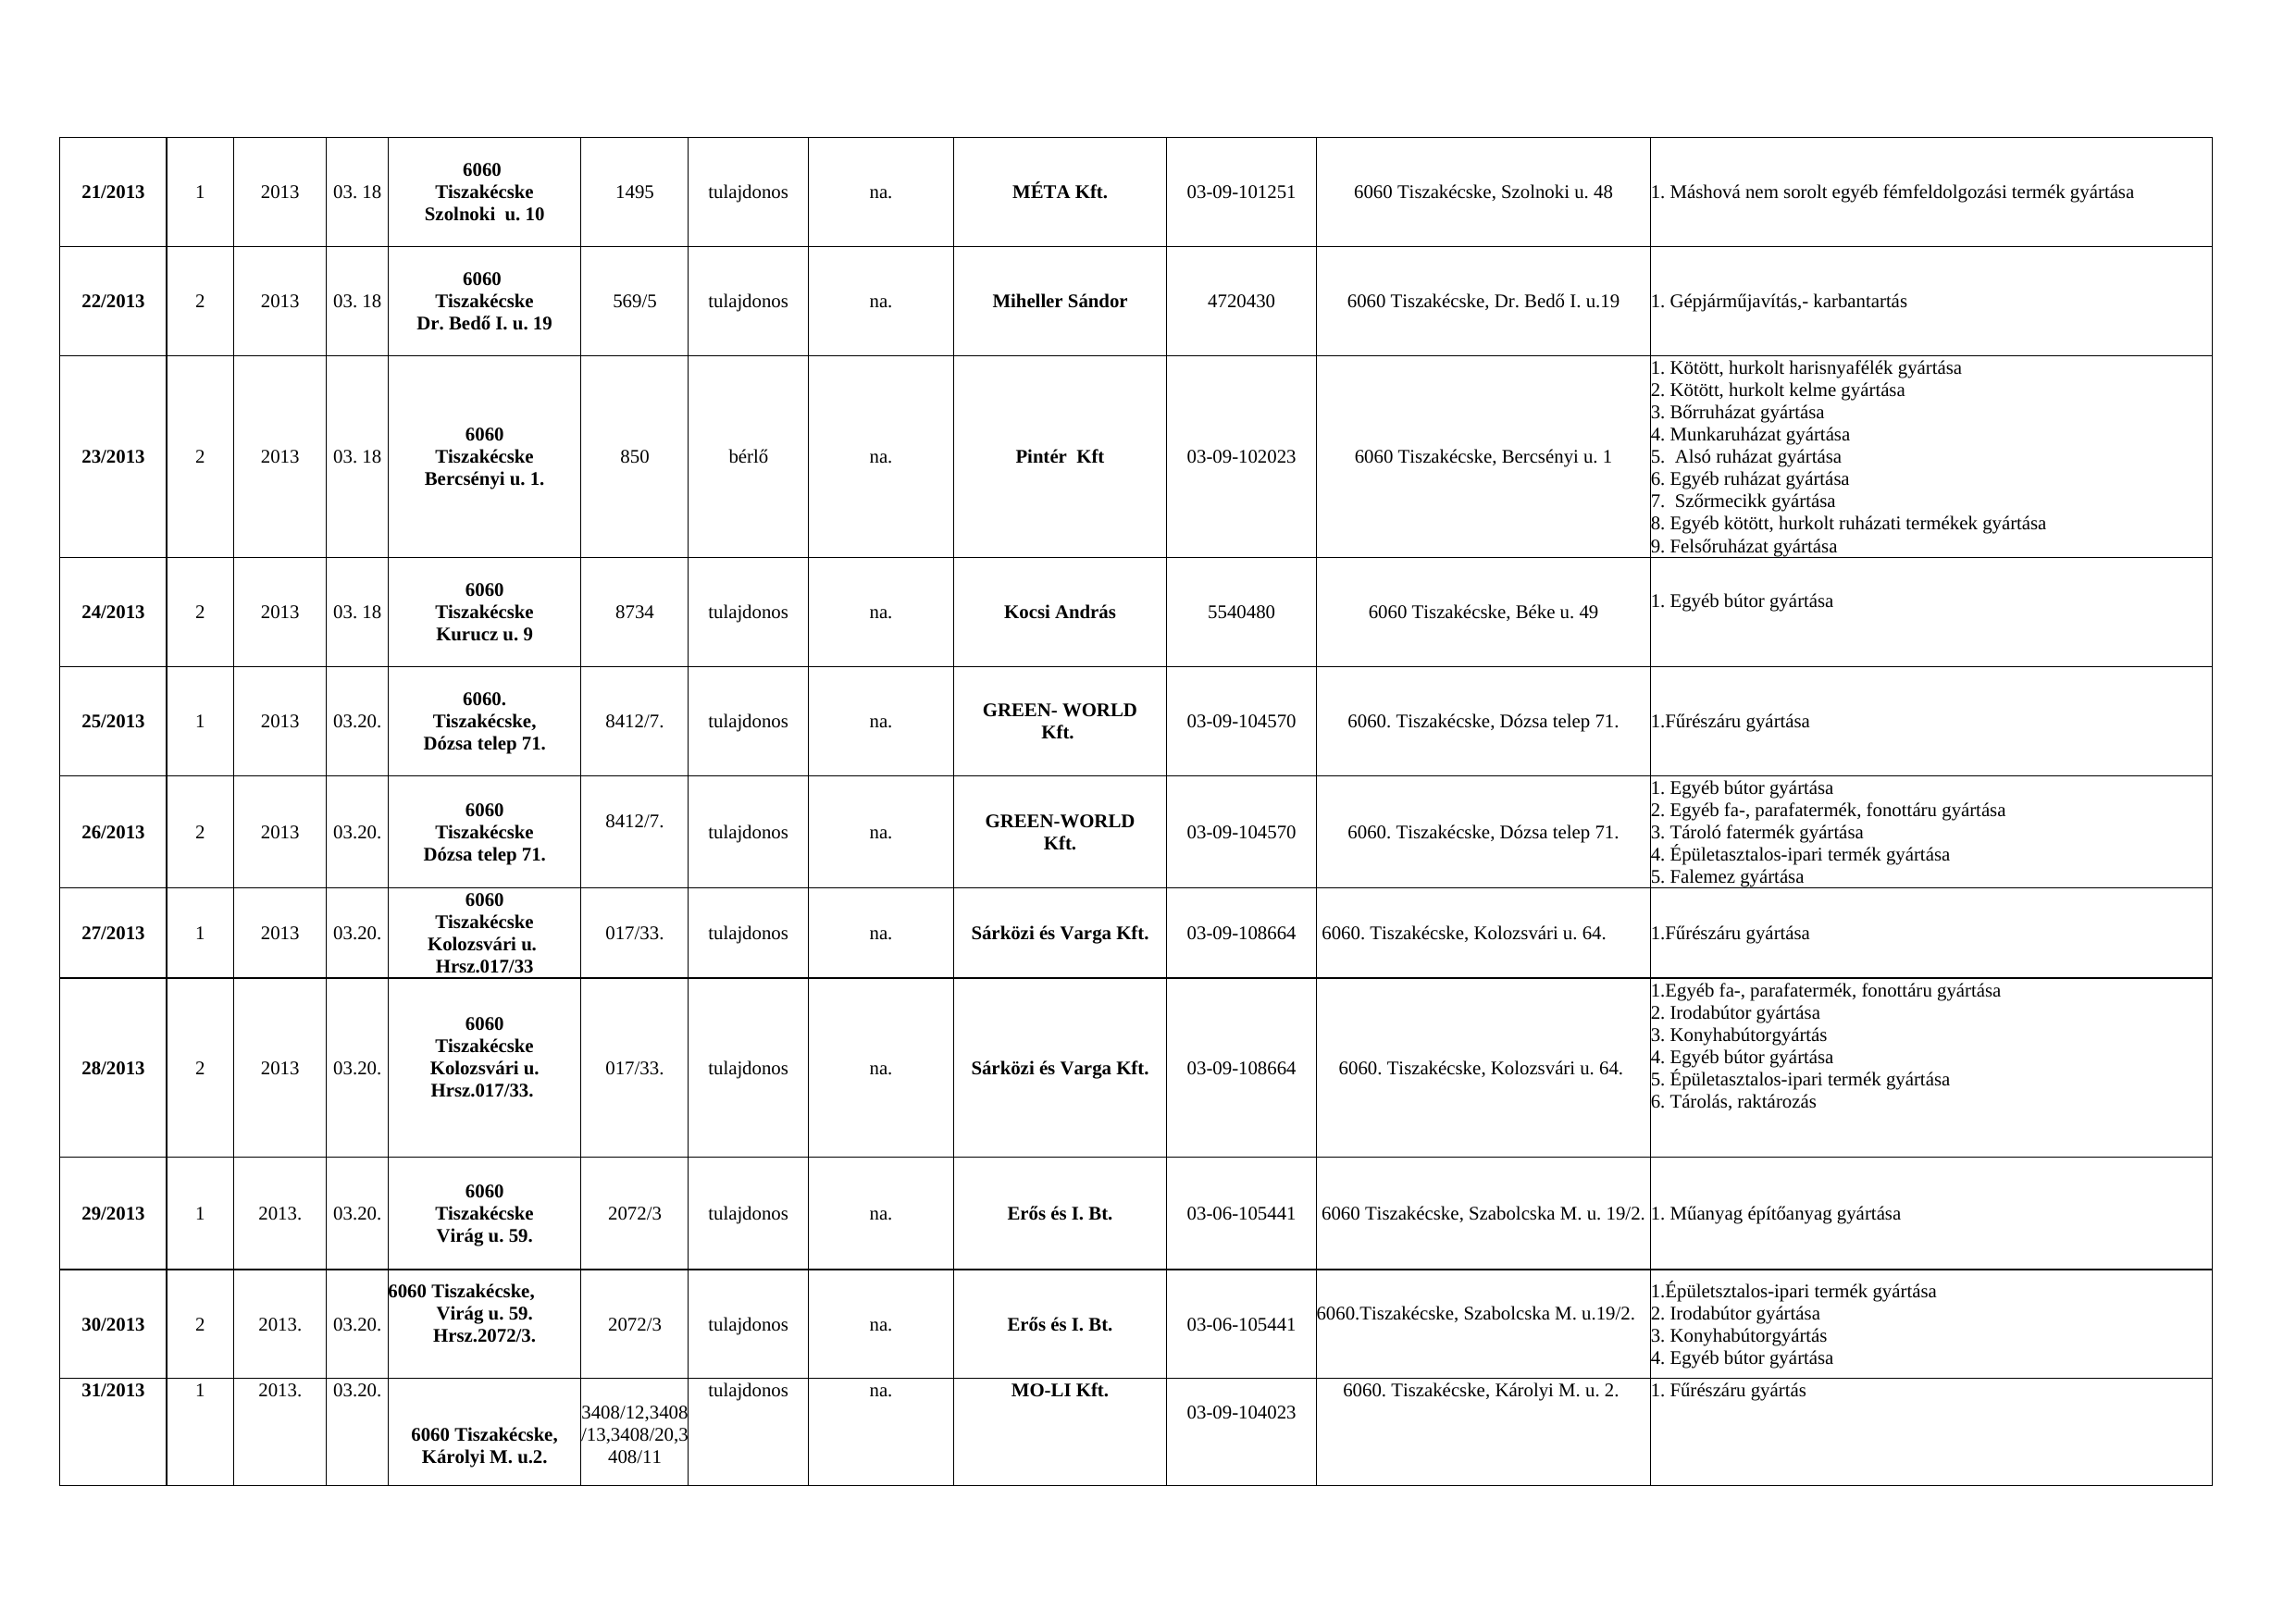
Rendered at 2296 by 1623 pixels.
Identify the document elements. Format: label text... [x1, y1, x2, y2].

table_cell 1.Fűrészáru gyártása [1651, 888, 2212, 977]
table_cell 2013 [234, 558, 326, 666]
table_cell 2013 [234, 888, 326, 977]
table_cell 24/2013 [60, 558, 166, 666]
table_cell 6060 Tiszakécske, Béke u. 49 [1317, 558, 1650, 666]
table_cell 23/2013 [60, 356, 166, 557]
table_cell 2 [168, 558, 233, 666]
table_cell tulajdonos [689, 138, 808, 246]
table_cell 03.20. [327, 979, 388, 1157]
table_cell 2072/3 [581, 1270, 688, 1378]
table_cell 017/33. [581, 888, 688, 977]
table_cell 2013 [234, 667, 326, 775]
table_cell 1495 [581, 138, 688, 246]
table_cell na. [809, 1379, 953, 1485]
table_cell 1 [168, 1379, 233, 1485]
table_cell 03. 18 [327, 138, 388, 246]
table_cell 1.Fűrészáru gyártása [1651, 667, 2212, 775]
table_cell tulajdonos [689, 1379, 808, 1485]
table_cell tulajdonos [689, 1270, 808, 1378]
table_cell 30/2013 [60, 1270, 166, 1378]
table_cell 6060 Tiszakécske Bercsényi u. 1. [389, 356, 580, 557]
table_cell 03-09-101251 [1167, 138, 1316, 246]
table_cell 1. Kötött, hurkolt harisnyafélék gyártása 2. Kötött, hurkolt kelme gyártása 3. Bőrruházat gyártása 4. Munkaruházat gyártása 5. Alsó ruházat gyártása 6. Egyéb ruházat gyártása 7. Szőrmecikk gyártása 8. Egyéb kötött, hurkolt ruházati termékek gyártása 9. Felsőruházat gyártása [1651, 356, 2212, 557]
table_cell 6060 Tiszakécske Kolozsvári u. Hrsz.017/33. [389, 979, 580, 1157]
table_cell na. [809, 1270, 953, 1378]
table_cell bérlő [689, 356, 808, 557]
table_cell 3408/12,3408/13,3408/20,3408/11 [581, 1379, 688, 1485]
table_cell 6060. Tiszakécske, Dózsa telep 71. [389, 667, 580, 775]
table_cell 4720430 [1167, 247, 1316, 355]
table_cell MO-LI Kft. [954, 1379, 1166, 1485]
table_cell MÉTA Kft. [954, 138, 1166, 246]
table_cell 26/2013 [60, 776, 166, 887]
table_cell tulajdonos [689, 247, 808, 355]
table_cell na. [809, 138, 953, 246]
table_cell 6060 Tiszakécske Kurucz u. 9 [389, 558, 580, 666]
table_cell tulajdonos [689, 776, 808, 887]
table_cell [2213, 557, 2295, 666]
table_cell 03-09-108664 [1167, 888, 1316, 977]
table_cell [2218, 666, 2295, 775]
table_cell 2013 [234, 979, 326, 1157]
table_cell 03.20. [327, 888, 388, 977]
table_cell [2213, 887, 2295, 977]
table_cell [2213, 246, 2295, 355]
table_cell Kocsi András [954, 558, 1166, 666]
table_cell 1.Épületsztalos-ipari termék gyártása 2. Irodabútor gyártása 3. Konyhabútorgyártás 4. Egyéb bútor gyártása [1651, 1270, 2212, 1378]
table_cell tulajdonos [689, 979, 808, 1157]
table_cell 1 [168, 888, 233, 977]
table_cell 2 [168, 1270, 233, 1378]
table_cell 1 [168, 138, 233, 246]
table_cell 6060 Tiszakécske, Szolnoki u. 48 [1317, 138, 1650, 246]
table_cell 03.20. [327, 1158, 388, 1269]
table_cell 6060 Tiszakécske Dr. Bedő I. u. 19 [389, 247, 580, 355]
table_cell tulajdonos [689, 667, 808, 775]
table_cell 017/33. [581, 979, 688, 1157]
table_cell Erős és I. Bt. [954, 1270, 1166, 1378]
table_cell 1. Gépjárműjavítás,- karbantartás [1651, 247, 2212, 355]
table_cell Sárközi és Varga Kft. [954, 979, 1166, 1157]
table_cell 03. 18 [327, 356, 388, 557]
table_cell 1 [168, 667, 233, 775]
table_cell Erős és I. Bt. [954, 1158, 1166, 1269]
table_cell 6060. Tiszakécske, Dózsa telep 71. [1317, 776, 1650, 887]
table_cell 03. 18 [327, 247, 388, 355]
table_cell 2013. [234, 1379, 326, 1485]
table_cell tulajdonos [689, 888, 808, 977]
table_cell 569/5 [581, 247, 688, 355]
table_cell 2013. [234, 1270, 326, 1378]
table_cell na. [809, 558, 953, 666]
table_cell [2213, 977, 2295, 1157]
table_cell [2213, 1378, 2295, 1485]
table_cell 03.20. [327, 776, 388, 887]
table_cell 6060 Tiszakécske, Károlyi M. u.2. [389, 1379, 580, 1485]
table_cell 1. Egyéb bútor gyártása [1651, 558, 2212, 666]
table_cell tulajdonos [689, 1158, 808, 1269]
table_cell GREEN-WORLD Kft. [954, 776, 1166, 887]
table_cell 2 [168, 247, 233, 355]
table_cell 2 [168, 776, 233, 887]
table_cell 31/2013 [60, 1379, 166, 1485]
table_cell 6060 Tiszakécske, Virág u. 59. Hrsz.2072/3. [389, 1270, 580, 1378]
table_cell [2213, 666, 2218, 775]
table_cell 6060 Tiszakécske Szolnoki u. 10 [389, 138, 580, 246]
table_cell 03.20. [327, 1379, 388, 1485]
table_cell 03.20. [327, 667, 388, 775]
table_cell na. [809, 356, 953, 557]
table_cell 6060 Tiszakécske Kolozsvári u. Hrsz.017/33 [389, 888, 580, 977]
table_cell 1. Máshová nem sorolt egyéb fémfeldolgozási termék gyártása [1651, 138, 2212, 246]
table_cell 2 [168, 979, 233, 1157]
table_cell 03-09-104570 [1167, 667, 1316, 775]
table_cell 03-09-104570 [1167, 776, 1316, 887]
table_cell 2013 [234, 776, 326, 887]
table_cell [2213, 775, 2295, 887]
table_cell Pintér Kft [954, 356, 1166, 557]
table_cell 1.Egyéb fa-, parafatermék, fonottáru gyártása 2. Irodabútor gyártása 3. Konyhabútorgyártás 4. Egyéb bútor gyártása 5. Épületasztalos-ipari termék gyártása 6. Tárolás, raktározás [1651, 979, 2212, 1157]
table_cell 28/2013 [60, 979, 166, 1157]
table_cell 2013. [234, 1158, 326, 1269]
table_cell 850 [581, 356, 688, 557]
table_cell 2072/3 [581, 1158, 688, 1269]
table_cell [2213, 355, 2295, 557]
table_cell 1. Fűrészáru gyártás [1651, 1379, 2212, 1485]
table_cell 6060 Tiszakécske, Bercsényi u. 1 [1317, 356, 1650, 557]
table_cell Miheller Sándor [954, 247, 1166, 355]
table_cell 6060 Tiszakécske Virág u. 59. [389, 1158, 580, 1269]
table_cell 8734 [581, 558, 688, 666]
table_cell 6060. Tiszakécske, Károlyi M. u. 2. [1317, 1379, 1650, 1485]
table_cell 2013 [234, 247, 326, 355]
table_cell 03.20. [327, 1270, 388, 1378]
table_cell 03-06-105441 [1167, 1158, 1316, 1269]
table_cell 25/2013 [60, 667, 166, 775]
table_cell 6060. Tiszakécske, Kolozsvári u. 64. [1317, 888, 1650, 977]
table_cell 1. Műanyag építőanyag gyártása [1651, 1158, 2212, 1269]
table_cell 5540480 [1167, 558, 1316, 666]
table_cell [2213, 1269, 2295, 1378]
table_cell na. [809, 1158, 953, 1269]
table_cell 2013 [234, 138, 326, 246]
table_cell na. [809, 667, 953, 775]
table_cell na. [809, 247, 953, 355]
table_cell na. [809, 888, 953, 977]
table_cell 03-09-108664 [1167, 979, 1316, 1157]
table_cell 1 [168, 1158, 233, 1269]
table_cell 6060.Tiszakécske, Szabolcska M. u.19/2. [1317, 1270, 1650, 1378]
table_cell na. [809, 979, 953, 1157]
table_cell 6060 Tiszakécske Dózsa telep 71. [389, 776, 580, 887]
table_cell 27/2013 [60, 888, 166, 977]
table_cell 21/2013 [60, 138, 166, 246]
table_cell 6060 Tiszakécske, Dr. Bedő I. u.19 [1317, 247, 1650, 355]
table_cell 8412/7. [581, 776, 688, 887]
table_cell 6060. Tiszakécske, Kolozsvári u. 64. [1317, 979, 1650, 1157]
table_cell 2 [168, 356, 233, 557]
table_cell na. [809, 776, 953, 887]
table_cell [2213, 1157, 2295, 1269]
table_cell 03-09-104023 [1167, 1379, 1316, 1485]
table_cell 03. 18 [327, 558, 388, 666]
table_cell 29/2013 [60, 1158, 166, 1269]
table_cell 8412/7. [581, 667, 688, 775]
table_cell [2213, 137, 2295, 246]
table_cell 03-06-105441 [1167, 1270, 1316, 1378]
table_cell 22/2013 [60, 247, 166, 355]
table_cell GREEN- WORLD Kft. [954, 667, 1166, 775]
table_cell Sárközi és Varga Kft. [954, 888, 1166, 977]
table_cell 1. Egyéb bútor gyártása 2. Egyéb fa-, parafatermék, fonottáru gyártása 3. Tároló fatermék gyártása 4. Épületasztalos-ipari termék gyártása 5. Falemez gyártása [1651, 776, 2212, 887]
table_cell 2013 [234, 356, 326, 557]
table_cell tulajdonos [689, 558, 808, 666]
table_cell 6060 Tiszakécske, Szabolcska M. u. 19/2. [1317, 1158, 1650, 1269]
table_cell 03-09-102023 [1167, 356, 1316, 557]
table_cell 6060. Tiszakécske, Dózsa telep 71. [1317, 667, 1650, 775]
